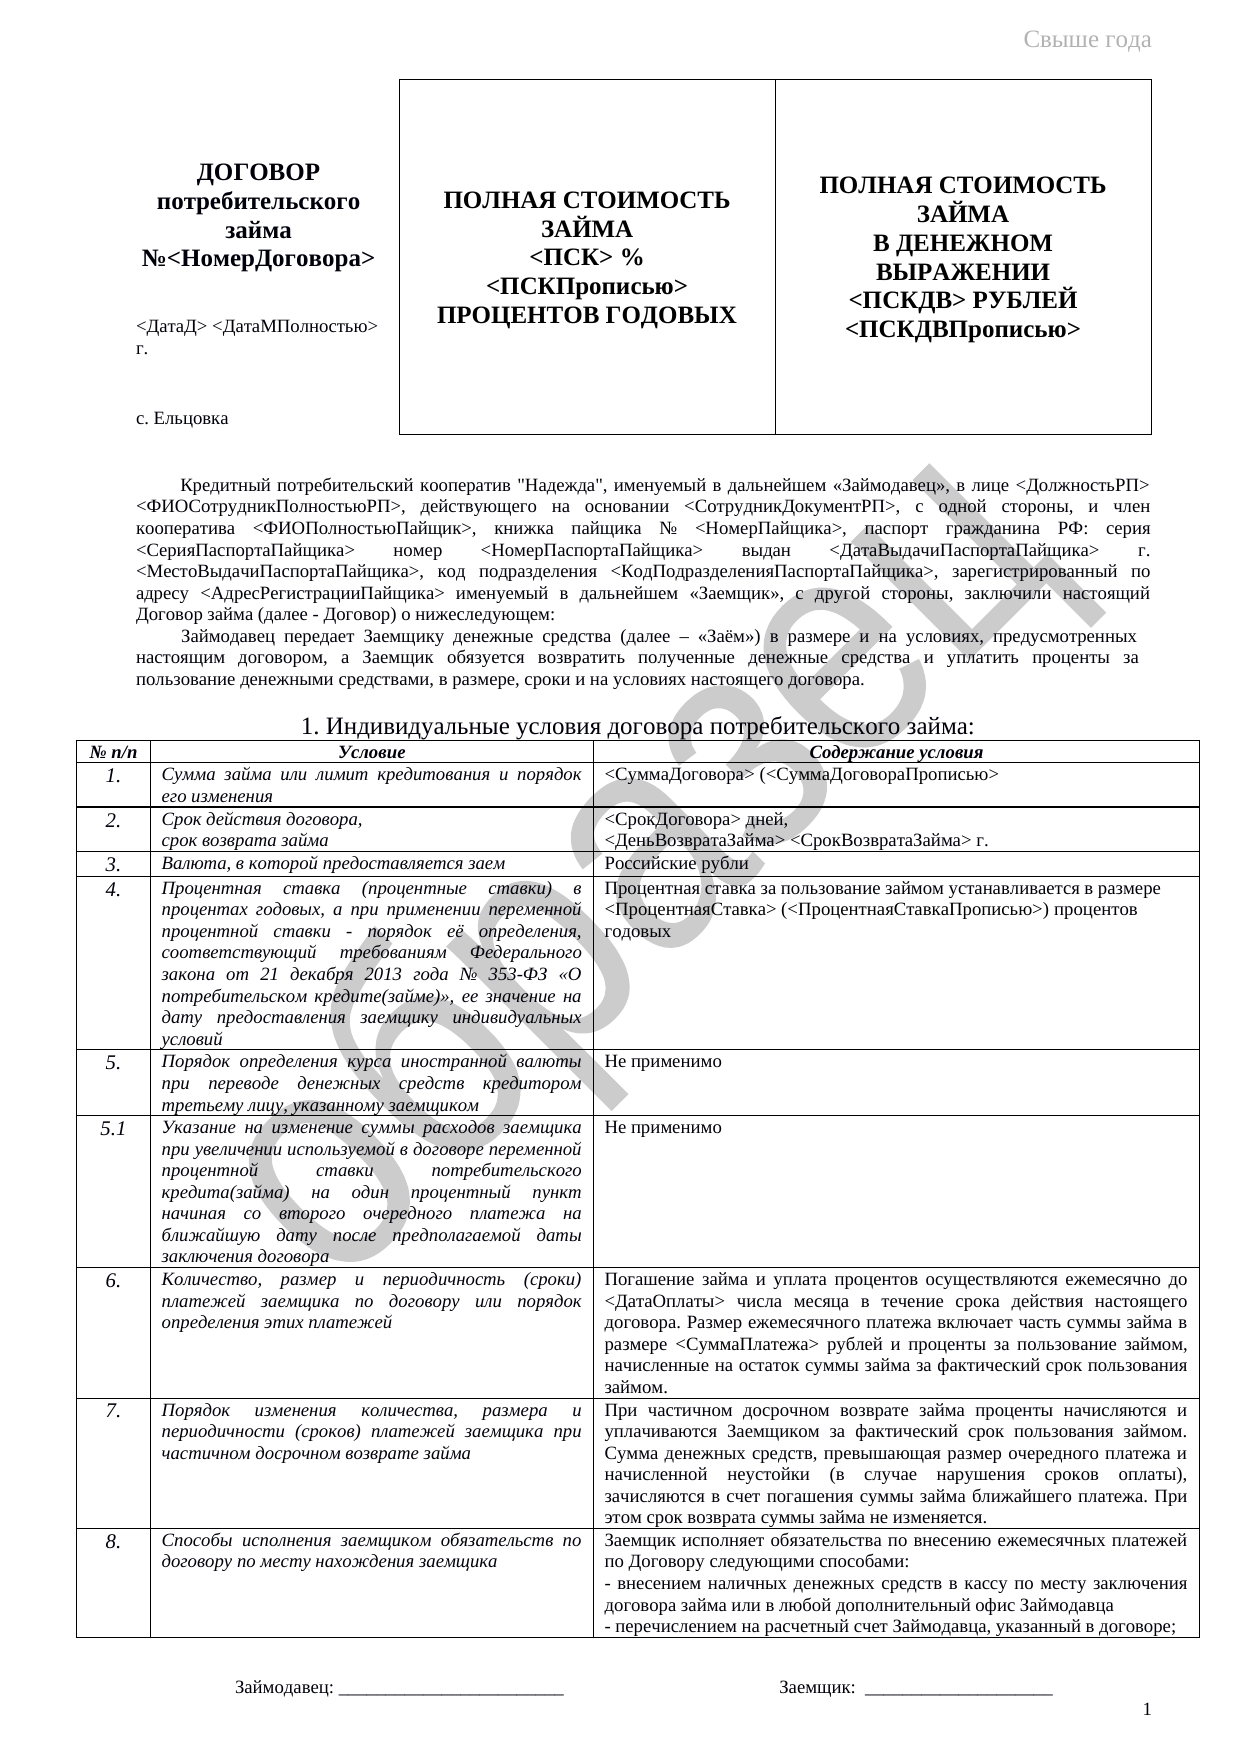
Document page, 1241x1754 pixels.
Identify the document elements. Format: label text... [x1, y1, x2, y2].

table_cell Указание на изменение суммы расходов заемщика при увеличении используемой в договоре переменной процентной ставки потребительского кредита(займа) на один процентный пункт начиная со второго очередного платежа на ближайшую дату после предполагаемой даты заключения договора [151, 1116, 593, 1267]
table_cell Порядок изменения количества, размера и периодичности (сроков) платежей заемщика при частичном досрочном возврате займа [151, 1399, 593, 1528]
table_cell <СрокДоговора> дней, <ДеньВозвратаЗайма> <СрокВозвратаЗайма> г. [595, 808, 660, 851]
table_header [594, 741, 675, 762]
table_header ПОЛНАЯ СТОИМОСТЬ ЗАЙМА <ПСК> % <ПСКПрописью> ПРОЦЕНТОВ ГОДОВЫХ [400, 80, 775, 434]
table_cell Срок действия договора, срок возврата займа [151, 808, 581, 851]
table_cell 3. [77, 852, 150, 876]
table_cell Российские рубли [755, 852, 1199, 876]
text №<НомерДоговора> [136, 243, 399, 272]
table_cell 7. [77, 1399, 150, 1528]
table_header № п/п [77, 741, 150, 762]
text с. Ельцовка [136, 407, 399, 428]
table_cell При частичном досрочном возврате займа проценты начисляются и уплачиваются Заемщиком за фактический срок пользования займом. Сумма денежных средств, превышающая размер очередного платежа и начисленной неустойки (в случае нарушения сроков оплаты), зачисляются в счет погашения суммы займа ближайшего платежа. При этом срок возврата суммы займа не изменяется. [594, 1399, 1199, 1528]
table_cell Порядок определения курса иностранной валюты при переводе денежных средств кредитором третьему лицу, указанному заемщиком [391, 1050, 497, 1115]
text ДОГОВОР потребительского займа [136, 157, 399, 243]
table_cell <СуммаДоговора> (<СуммаДоговораПрописью> [594, 763, 803, 806]
table_header ПОЛНАЯ СТОИМОСТЬ ЗАЙМА В ДЕНЕЖНОМ ВЫРАЖЕНИИ <ПСКДВ> РУБЛЕЙ <ПСКДВПрописью> [776, 80, 1151, 434]
table_cell Не применимо [594, 1050, 1199, 1115]
table_cell 2. [77, 808, 150, 851]
table_cell Российские рубли [643, 852, 699, 876]
table_cell 6. [77, 1268, 150, 1397]
text Займодавец передает Заемщику денежные средства (далее – «Заём») в размере и на условиях, предусмотренных настоящим договором, а Заемщик обязуется возвратить полученные денежные средства и уплатить проценты за пользование денежными средствами, в размере, сроки и на условиях настоящего договора. [845, 625, 1140, 689]
table_cell Процентная ставка (процентные ставки) в процентах годовых, а при применении переменной процентной ставки - порядок её определения, соответствующий требованиям Федерального закона от 21 декабря 2013 года № 353-ФЗ «О потребительском кредите(займе)», ее значение на дату предоставления заемщику индивидуальных условий [151, 877, 593, 1049]
table_header Содержание условия [797, 741, 1199, 762]
text <ДатаД> <ДатаМПолностью> г. [136, 315, 399, 358]
table_cell Заемщик исполняет обязательства по внесению ежемесячных платежей по Договору следующими способами: - внесением наличных денежных средств в кассу по месту заключения договора займа или в любой дополнительный офис Займодавца - перечислением на расчетный счет Займодавца, указанный в договоре; [594, 1529, 1199, 1637]
text Займодавец передает Заемщику денежные средства (далее – «Заём») в размере и на условиях, предусмотренных настоящим договором, а Заемщик обязуется возвратить полученные денежные средства и уплатить проценты за пользование денежными средствами, в размере, сроки и на условиях настоящего договора. [136, 625, 777, 689]
table_header [686, 741, 741, 762]
table_cell Порядок определения курса иностранной валюты при переводе денежных средств кредитором третьему лицу, указанному заемщиком [151, 1050, 391, 1115]
text 1. Индивидуальные условия договора потребительского займа: [136, 711, 677, 740]
text 1. Индивидуальные условия договора потребительского займа: [762, 711, 832, 740]
table_cell Сумма займа или лимит кредитования и порядок его изменения [151, 763, 593, 806]
table_cell 5.1 [77, 1116, 150, 1267]
table_cell Погашение займа и уплата процентов осуществляются ежемесячно до <ДатаОплаты> числа месяца в течение срока действия настоящего договора. Размер ежемесячного платежа включает часть суммы займа в размере <СуммаПлатежа> рублей и проценты за пользование займом, начисленные на остаток суммы займа за фактический срок пользования займом. [594, 1268, 1199, 1397]
text 1. Индивидуальные условия договора потребительского займа: [691, 711, 743, 740]
table_header Условие [151, 741, 593, 762]
table_cell Способы исполнения заемщиком обязательств по договору по месту нахождения заемщика [151, 1529, 593, 1637]
table_cell 4. [77, 877, 150, 1049]
table_cell 8. [77, 1529, 150, 1637]
table_cell Не применимо [594, 1116, 1199, 1267]
table_cell 1. [77, 763, 150, 806]
table_cell Российские рубли [594, 852, 633, 876]
table_cell Процентная ставка за пользование займом устанавливается в размере <ПроцентнаяСтавка> (<ПроцентнаяСтавкаПрописью>) процентов годовых [594, 877, 1199, 1049]
table_cell Валюта, в которой предоставляется заем [151, 852, 593, 876]
table_cell Количество, размер и периодичность (сроки) платежей заемщика по договору или порядок определения этих платежей [151, 1268, 593, 1397]
table_cell 5. [77, 1050, 150, 1115]
text 1. Индивидуальные условия договора потребительского займа: [893, 711, 1140, 740]
table_cell Порядок определения курса иностранной валюты при переводе денежных средств кредитором третьему лицу, указанному заемщиком [507, 1050, 593, 1115]
text Кредитный потребительский кооператив "Надежда", именуемый в дальнейшем «Займодавец», в лице <ДолжностьРП> <ФИОСотрудникПолностьюРП>, действующего на основании <СотрудникДокументРП>, с одной стороны, и член кооператива <ФИОПолностьюПайщик>, книжка пайщика № <НомерПайщика>, паспорт гражданина РФ: серия <СерияПаспортаПайщика> номер <НомерПаспортаПайщика> выдан <ДатаВыдачиПаспортаПайщика> г. <МестоВыдачиПаспортаПайщика>, код подразделения <КодПодразделенияПаспортаПайщика>, зарегистрированный по адресу <АдресРегистрацииПайщика> именуемый в дальнейшем «Заемщик», с другой стороны, заключили настоящий Договор займа (далее - Договор) о нижеследующем: [136, 474, 1016, 625]
table_cell <СуммаДоговора> (<СуммаДоговораПрописью> [821, 763, 1199, 806]
table_cell <СрокДоговора> дней, <ДеньВозвратаЗайма> <СрокВозвратаЗайма> г. [681, 808, 1199, 851]
text Кредитный потребительский кооператив "Надежда", именуемый в дальнейшем «Займодавец», в лице <ДолжностьРП> <ФИОСотрудникПолностьюРП>, действующего на основании <СотрудникДокументРП>, с одной стороны, и член кооператива <ФИОПолностьюПайщик>, книжка пайщика № <НомерПайщика>, паспорт гражданина РФ: серия <СерияПаспортаПайщика> номер <НомерПаспортаПайщика> выдан <ДатаВыдачиПаспортаПайщика> г. <МестоВыдачиПаспортаПайщика>, код подразделения <КодПодразделенияПаспортаПайщика>, зарегистрированный по адресу <АдресРегистрацииПайщика> именуемый в дальнейшем «Заемщик», с другой стороны, заключили настоящий Договор займа (далее - Договор) о нижеследующем: [942, 474, 1152, 625]
